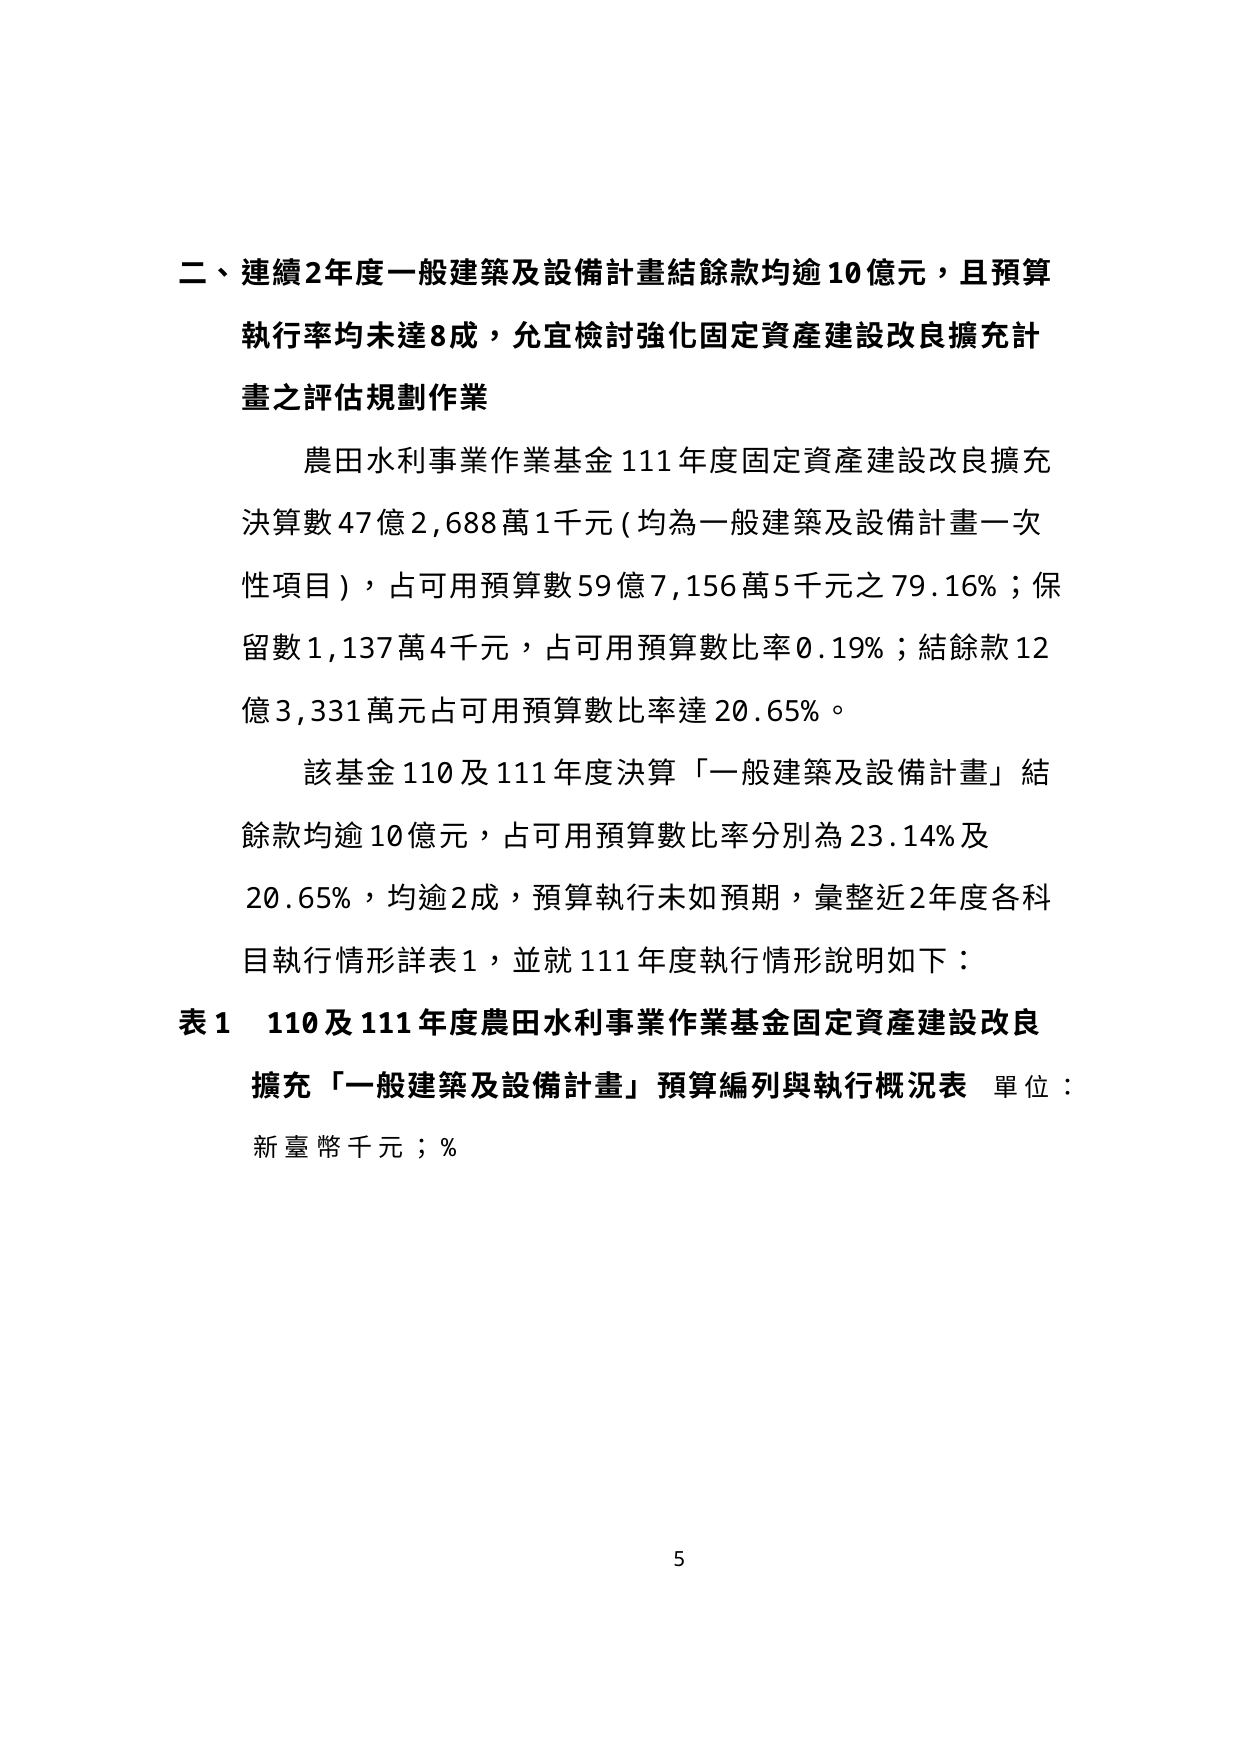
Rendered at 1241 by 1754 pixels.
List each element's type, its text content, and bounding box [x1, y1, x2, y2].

text 該基金110及111年度決算「一般建築及設備計畫」結餘款均逾10億元，占可用預算數比率分別為23.14%及20.65%，均逾2成，預算執行未如預期，彙整近2年度各科目執行情形詳表1，並就111年度執行情形說明如下： [236, 729, 1063, 979]
text 表1 110及111年度農田水利事業作業基金固定資產建設改良擴充「一般建築及設備計畫」預算編列與執行概況表 單位：新臺幣千元；% [177, 979, 1063, 1167]
text 二、連續2年度一般建築及設備計畫結餘款均逾10億元，且預算執行率均未達8成，允宜檢討強化固定資產建設改良擴充計畫之評估規劃作業 [177, 229, 1063, 417]
text 農田水利事業作業基金111年度固定資產建設改良擴充決算數47億2,688萬1千元(均為一般建築及設備計畫一次性項目)，占可用預算數59億7,156萬5千元之79.16%；保留數1,137萬4千元，占可用預算數比率0.19%；結餘款12億3,331萬元占可用預算數比率達20.65%。 [236, 417, 1063, 729]
